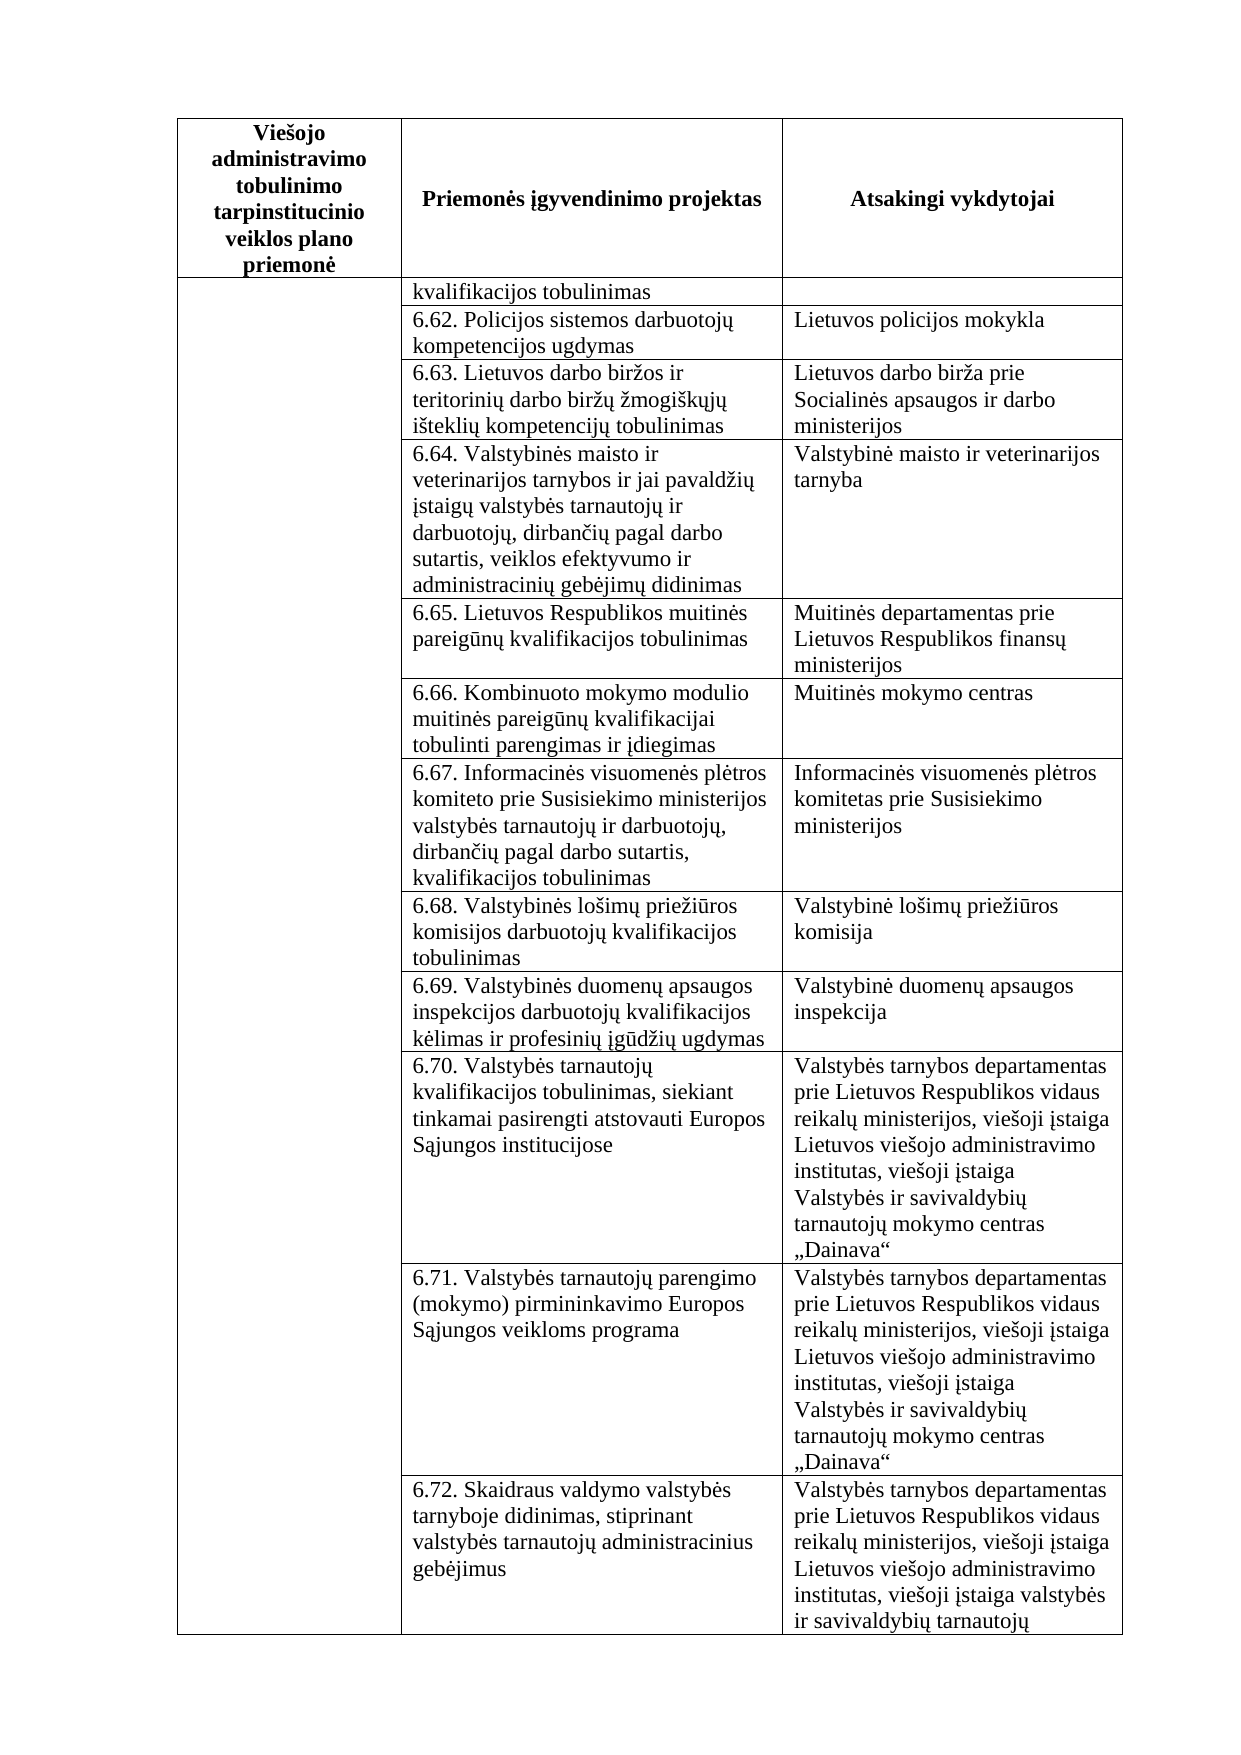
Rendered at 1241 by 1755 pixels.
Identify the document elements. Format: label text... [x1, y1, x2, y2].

table_header Viešojo administravimo tobulinimo tarpinstitucinio veiklos plano priemonė [178, 119, 401, 277]
table_cell Valstybės tarnybos departamentas prie Lietuvos Respublikos vidaus reikalų ministerijos, viešoji įstaiga Lietuvos viešojo administravimo institutas, viešoji įstaiga Valstybės ir savivaldybių tarnautojų mokymo centras „Dainava“ [783, 1264, 1122, 1475]
table_cell 6.67. Informacinės visuomenės plėtros komiteto prie Susisiekimo ministerijos valstybės tarnautojų ir darbuotojų, dirbančių pagal darbo sutartis, kvalifikacijos tobulinimas [402, 759, 782, 891]
table_header Priemonės įgyvendinimo projektas [402, 119, 782, 277]
table_header Atsakingi vykdytojai [783, 119, 1122, 277]
table_cell 6.62. Policijos sistemos darbuotojų kompetencijos ugdymas [402, 306, 782, 358]
table_cell 6.69. Valstybinės duomenų apsaugos inspekcijos darbuotojų kvalifikacijos kėlimas ir profesinių įgūdžių ugdymas [402, 972, 782, 1051]
table_cell kvalifikacijos tobulinimas [402, 278, 782, 305]
table_cell Valstybinė duomenų apsaugos inspekcija [783, 972, 1122, 1051]
table_cell Informacinės visuomenės plėtros komitetas prie Susisiekimo ministerijos [783, 759, 1122, 891]
table_cell 6.64. Valstybinės maisto ir veterinarijos tarnybos ir jai pavaldžių įstaigų valstybės tarnautojų ir darbuotojų, dirbančių pagal darbo sutartis, veiklos efektyvumo ir administracinių gebėjimų didinimas [402, 440, 782, 598]
table_cell 6.66. Kombinuoto mokymo modulio muitinės pareigūnų kvalifikacijai tobulinti parengimas ir įdiegimas [402, 679, 782, 758]
table_cell Muitinės departamentas prie Lietuvos Respublikos finansų ministerijos [783, 599, 1122, 678]
table_cell Muitinės mokymo centras [783, 679, 1122, 758]
table_cell Valstybės tarnybos departamentas prie Lietuvos Respublikos vidaus reikalų ministerijos, viešoji įstaiga Lietuvos viešojo administravimo institutas, viešoji įstaiga Valstybės ir savivaldybių tarnautojų mokymo centras „Dainava“ [783, 1052, 1122, 1263]
table_cell 6.63. Lietuvos darbo biržos ir teritorinių darbo biržų žmogiškųjų išteklių kompetencijų tobulinimas [402, 360, 782, 438]
table_cell 6.72. Skaidraus valdymo valstybės tarnyboje didinimas, stiprinant valstybės tarnautojų administracinius gebėjimus [402, 1476, 782, 1634]
table_cell [783, 278, 1122, 305]
table_cell 6.65. Lietuvos Respublikos muitinės pareigūnų kvalifikacijos tobulinimas [402, 599, 782, 678]
table_cell Valstybinė maisto ir veterinarijos tarnyba [783, 440, 1122, 598]
table_cell 6.70. Valstybės tarnautojų kvalifikacijos tobulinimas, siekiant tinkamai pasirengti atstovauti Europos Sąjungos institucijose [402, 1052, 782, 1263]
table_cell 6.71. Valstybės tarnautojų parengimo (mokymo) pirmininkavimo Europos Sąjungos veikloms programa [402, 1264, 782, 1475]
table_cell Valstybinė lošimų priežiūros komisija [783, 892, 1122, 971]
table_cell Lietuvos darbo birža prie Socialinės apsaugos ir darbo ministerijos [783, 360, 1122, 438]
table_cell Lietuvos policijos mokykla [783, 306, 1122, 358]
table_cell [178, 278, 401, 1634]
table_cell Valstybės tarnybos departamentas prie Lietuvos Respublikos vidaus reikalų ministerijos, viešoji įstaiga Lietuvos viešojo administravimo institutas, viešoji įstaiga valstybės ir savivaldybių tarnautojų [783, 1476, 1122, 1634]
table_cell 6.68. Valstybinės lošimų priežiūros komisijos darbuotojų kvalifikacijos tobulinimas [402, 892, 782, 971]
